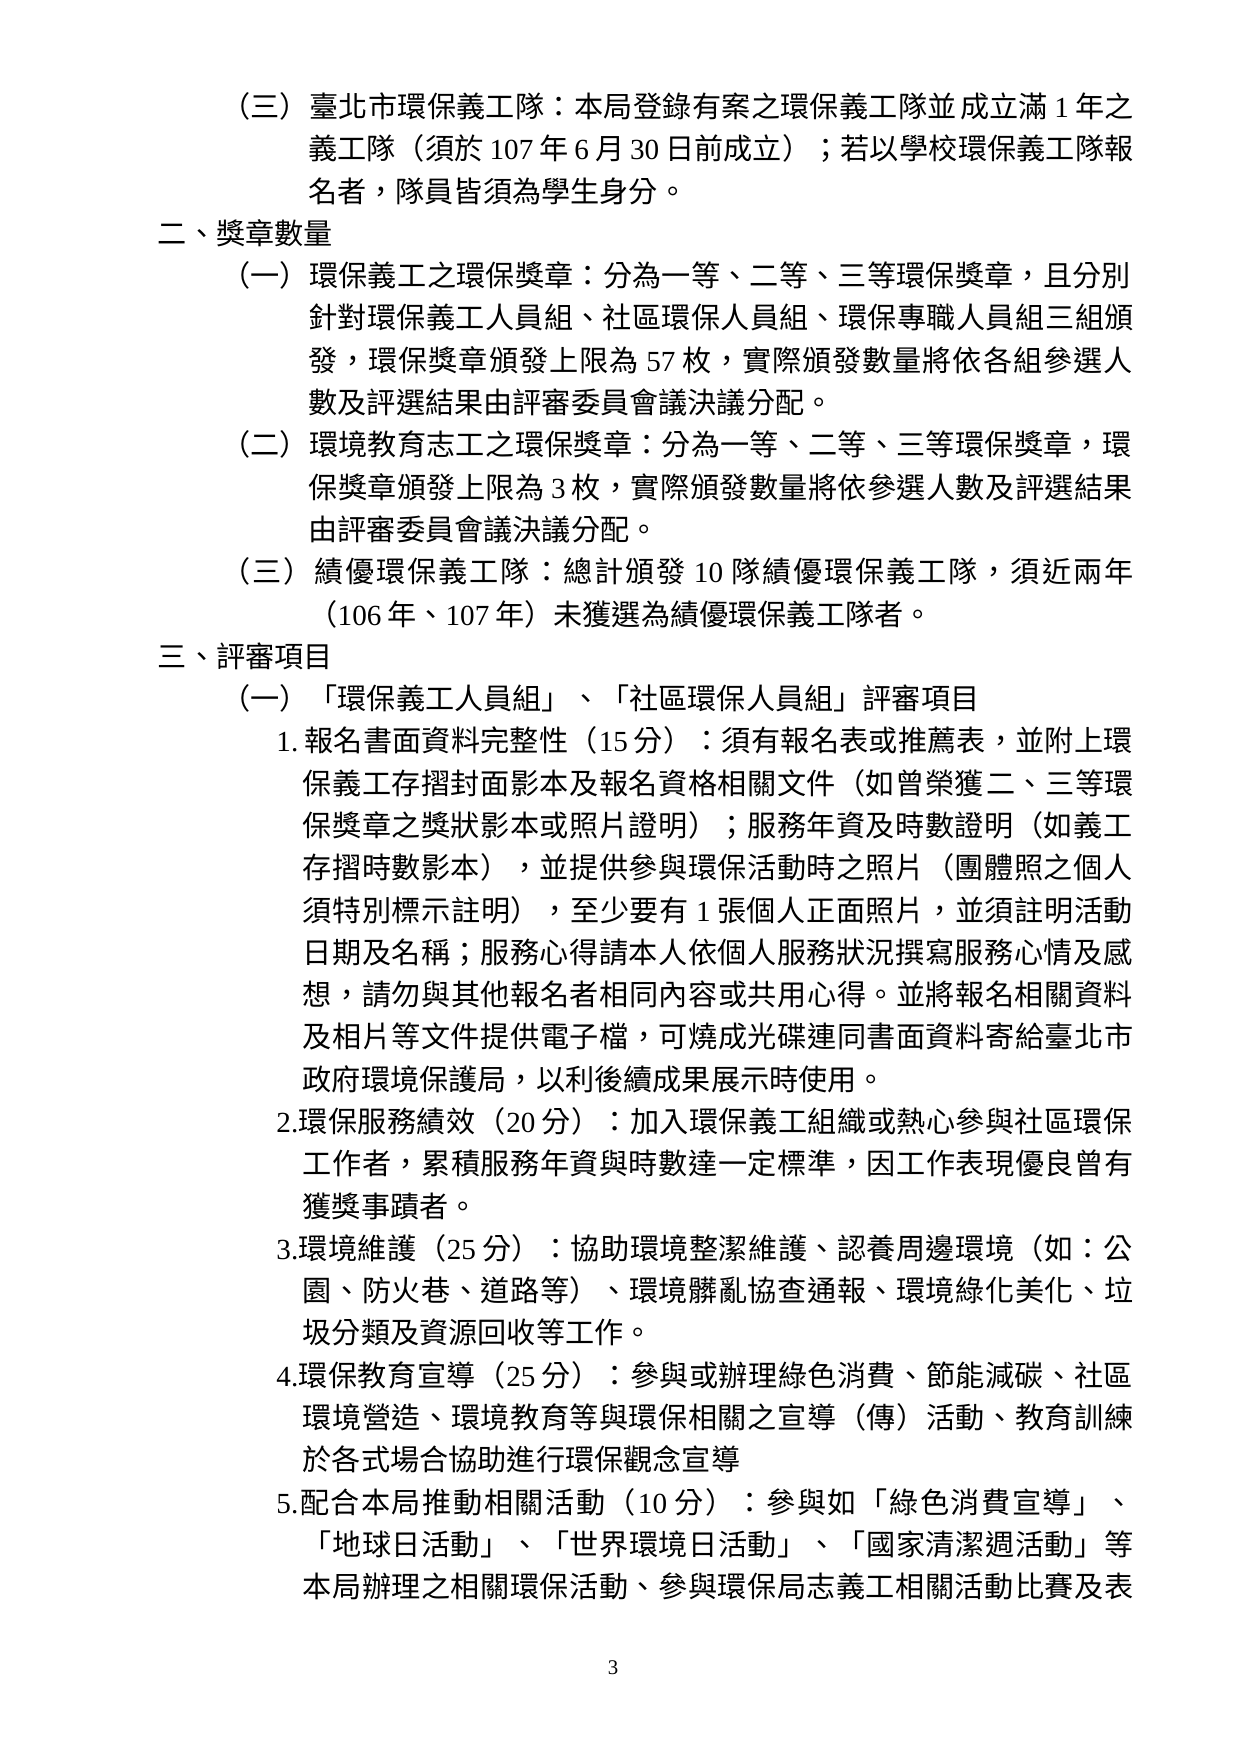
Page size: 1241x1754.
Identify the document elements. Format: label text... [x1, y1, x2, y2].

text 三、評審項目 [157, 633, 1134, 676]
text 1. 報名書面資料完整性（15分）：須有報名表或推薦表，並附上環保義工存摺封面影本及報名資格相關文件（如曾榮獲二、三等環保獎章之獎狀影本或照片證明）；服務年資及時數證明（如義工存摺時數影本），並提供參與環保活動時之照片（團體照之個人須特別標示註明），至少要有1張個人正面照片，並須註明活動日期及名稱；服務心得請本人依個人服務狀況撰寫服務心情及感想，請勿與其他報名者相同內容或共用心得。並將報名相關資料及相片等文件提供電子檔，可燒成光碟連同書面資料寄給臺北市政府環境保護局，以利後續成果展示時使用。 [276, 718, 1134, 1099]
text 3.環境維護（25分）：協助環境整潔維護、認養周邊環境（如：公園、防火巷、道路等）、環境髒亂協查通報、環境綠化美化、垃圾分類及資源回收等工作。 [276, 1226, 1134, 1352]
text 4.環保教育宣導（25分）：參與或辦理綠色消費、節能減碳、社區環境營造、環境教育等與環保相關之宣導（傳）活動、教育訓練、於各式場合協助進行環保觀念宣導 [276, 1352, 1134, 1479]
text 5.配合本局推動相關活動（10分）：參與如「綠色消費宣導」、「地球日活動」、「世界環境日活動」、「國家清潔週活動」等本局辦理之相關環保活動、參與環保局志義工相關活動比賽及表 [276, 1479, 1134, 1606]
text 二、獎章數量 [157, 211, 1134, 253]
text （二）環境教育志工之環保獎章：分為一等、二等、三等環保獎章，環保獎章頒發上限為3枚，實際頒發數量將依參選人數及評選結果由評審委員會議決議分配。 [221, 422, 1134, 549]
text （三）績優環保義工隊：總計頒發10隊績優環保義工隊，須近兩年（106年、107年）未獲選為績優環保義工隊者。 [221, 549, 1134, 633]
text （一）環保義工之環保獎章：分為一等、二等、三等環保獎章，且分別針對環保義工人員組、社區環保人員組、環保專職人員組三組頒發，環保獎章頒發上限為57枚，實際頒發數量將依各組參選人數及評選結果由評審委員會議決議分配。 [221, 253, 1134, 422]
text （一）「環保義工人員組」、「社區環保人員組」評審項目 [221, 676, 1134, 718]
text （三）臺北市環保義工隊：本局登錄有案之環保義工隊並成立滿1年之義工隊（須於107年6月30日前成立）；若以學校環保義工隊報名者，隊員皆須為學生身分。 [221, 84, 1134, 211]
text 2.環保服務績效（20分）：加入環保義工組織或熱心參與社區環保工作者，累積服務年資與時數達一定標準，因工作表現優良曾有獲獎事蹟者。 [276, 1099, 1134, 1226]
